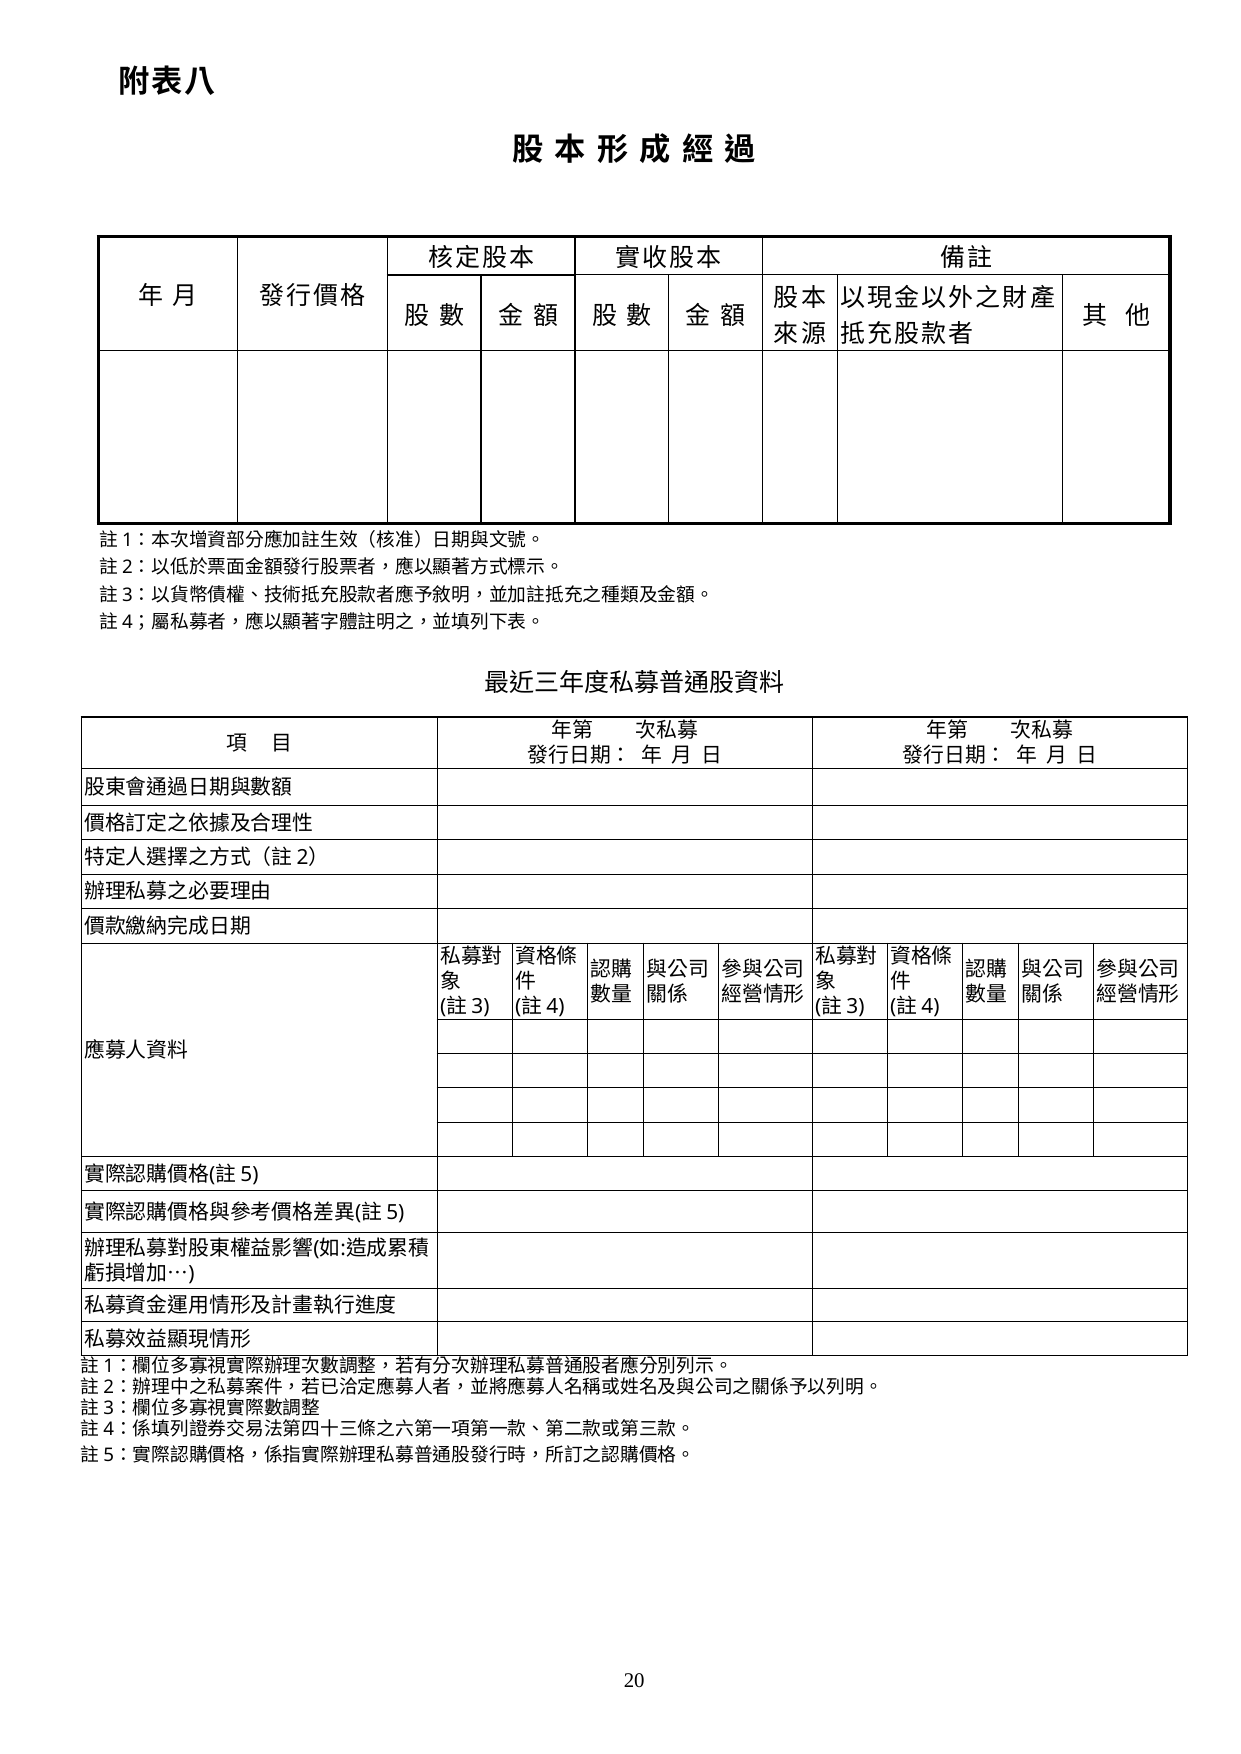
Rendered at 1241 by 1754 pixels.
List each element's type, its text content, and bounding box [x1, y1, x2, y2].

table_cell [813, 769, 1187, 805]
table_cell 價格訂定之依據及合理性 [82, 806, 437, 839]
table_cell [963, 1054, 1018, 1087]
table_cell 特定人選擇之方式（註2） [82, 840, 437, 874]
table_cell [438, 1233, 812, 1288]
table_cell [438, 1289, 812, 1321]
text 附表八 [118, 57, 1150, 102]
table_cell 私募對象 (註3) [813, 944, 887, 1018]
table_cell [813, 1322, 1187, 1355]
table_header 年第 次私募 發行日期： 年 月 日 [813, 718, 1187, 767]
table_cell 參與公司經營情形 [719, 944, 812, 1018]
text 註5：實際認購價格，係指實際辦理私募普通股發行時，所訂之認購價格。 [81, 1439, 1150, 1467]
table_cell [438, 1123, 512, 1156]
table_cell [438, 909, 812, 942]
table_cell 以現金以外之財產抵充股款者 [838, 275, 1062, 350]
table_cell 與公司關係 [644, 944, 718, 1018]
text 股 本 形 成 經 過 [118, 124, 1150, 169]
table_cell [813, 1233, 1187, 1288]
table_cell [963, 1123, 1018, 1156]
table_cell [1019, 1123, 1093, 1156]
table_header 發行價格 [238, 238, 387, 350]
table_cell [1094, 1020, 1187, 1053]
table_cell [719, 1088, 812, 1122]
table_cell [644, 1020, 718, 1053]
table_cell [1019, 1088, 1093, 1122]
text 註1：本次增資部分應加註生效（核准）日期與文號。 [99, 525, 1150, 552]
table_cell 私募效益顯現情形 [82, 1322, 437, 1355]
table_cell [719, 1020, 812, 1053]
table_cell [644, 1054, 718, 1087]
table_cell 股 數 [576, 275, 668, 350]
table_cell [513, 1123, 587, 1156]
table_cell [576, 351, 668, 522]
table_cell [963, 1088, 1018, 1122]
table_cell [888, 1088, 962, 1122]
table_cell 辦理私募之必要理由 [82, 875, 437, 908]
table_cell 金 額 [669, 275, 762, 350]
table_cell [438, 1088, 512, 1122]
table_cell 實際認購價格與參考價格差異(註5) [82, 1191, 437, 1232]
table_cell [1094, 1123, 1187, 1156]
table_cell [438, 1020, 512, 1053]
table_cell [813, 875, 1187, 908]
table_cell [1094, 1054, 1187, 1087]
text 註1：欄位多寡視實際辦理次數調整，若有分次辦理私募普通股者應分別列示。 [81, 1356, 1150, 1377]
table_cell [513, 1088, 587, 1122]
text 註3：欄位多寡視實際數調整 [81, 1398, 1150, 1419]
table_cell [644, 1123, 718, 1156]
table_cell 辦理私募對股東權益影響(如:造成累積虧損增加…) [82, 1233, 437, 1288]
table_cell 認購數量 [588, 944, 643, 1018]
table_cell [1019, 1054, 1093, 1087]
table_cell [588, 1088, 643, 1122]
table_cell [813, 1289, 1187, 1321]
text 最近三年度私募普通股資料 [118, 662, 1150, 698]
table_cell [888, 1054, 962, 1087]
table_cell [438, 1191, 812, 1232]
table_cell [1019, 1020, 1093, 1053]
table_cell 私募對象 (註3) [438, 944, 512, 1018]
table_cell [1094, 1088, 1187, 1122]
table_cell 股本 來源 [763, 275, 837, 350]
table_cell 價款繳納完成日期 [82, 909, 437, 942]
table_cell [838, 351, 1062, 522]
table_cell [888, 1123, 962, 1156]
table_cell [963, 1020, 1018, 1053]
table_cell [719, 1054, 812, 1087]
table_cell [513, 1054, 587, 1087]
table_header 年第 次私募 發行日期： 年 月 日 [438, 718, 812, 767]
table_cell [719, 1123, 812, 1156]
table_cell [513, 1020, 587, 1053]
table_cell [588, 1020, 643, 1053]
table_cell 股東會通過日期與數額 [82, 769, 437, 805]
table_cell [644, 1088, 718, 1122]
table_cell 認購數量 [963, 944, 1018, 1018]
table_cell [438, 840, 812, 874]
table_cell 金 額 [482, 276, 574, 350]
table_cell [588, 1123, 643, 1156]
table_cell 實際認購價格(註5) [82, 1157, 437, 1190]
table_cell 資格條件 (註4) [888, 944, 962, 1018]
table_cell [813, 1088, 887, 1122]
table_cell [813, 909, 1187, 942]
table_cell [813, 1123, 887, 1156]
table_cell 參與公司經營情形 [1094, 944, 1187, 1018]
table_header 年 月 [100, 238, 237, 350]
table_cell 與公司關係 [1019, 944, 1093, 1018]
table_cell [813, 806, 1187, 839]
table_cell 資格條件 (註4) [513, 944, 587, 1018]
table_cell 應募人資料 [82, 944, 437, 1156]
table_cell [388, 351, 480, 522]
table_cell [813, 1157, 1187, 1190]
table_cell [588, 1054, 643, 1087]
table_header 核定股本 [388, 238, 574, 274]
table_cell 私募資金運用情形及計畫執行進度 [82, 1289, 437, 1321]
table_cell [438, 769, 812, 805]
table_cell [438, 806, 812, 839]
table_cell [888, 1020, 962, 1053]
table_cell 其 他 [1063, 275, 1168, 350]
table_header 備註 [763, 238, 1168, 274]
text 註3：以貨幣債權、技術抵充股款者應予敘明，並加註抵充之種類及金額。 [99, 579, 1150, 606]
table_cell [1063, 351, 1168, 522]
table_cell [813, 1191, 1187, 1232]
table_cell [100, 351, 237, 522]
table_header 實收股本 [576, 238, 762, 274]
table_cell [813, 840, 1187, 874]
table_cell [813, 1054, 887, 1087]
table_cell [813, 1020, 887, 1053]
table_cell [669, 351, 762, 522]
table_cell [438, 1322, 812, 1355]
text 註4；屬私募者，應以顯著字體註明之，並填列下表。 [99, 606, 1150, 633]
table_cell [238, 351, 387, 522]
text 註2：以低於票面金額發行股票者，應以顯著方式標示。 [99, 552, 1150, 579]
table_cell [482, 351, 574, 522]
table_cell 股 數 [388, 276, 480, 350]
table_cell [438, 1054, 512, 1087]
table_cell [438, 875, 812, 908]
table_cell [438, 1157, 812, 1190]
text 註4：係填列證券交易法第四十三條之六第一項第一款、第二款或第三款。 [81, 1419, 1150, 1439]
table_cell [763, 351, 837, 522]
table_header 項 目 [82, 718, 437, 767]
text 註2：辦理中之私募案件，若已洽定應募人者，並將應募人名稱或姓名及與公司之關係予以列明。 [81, 1377, 1150, 1398]
